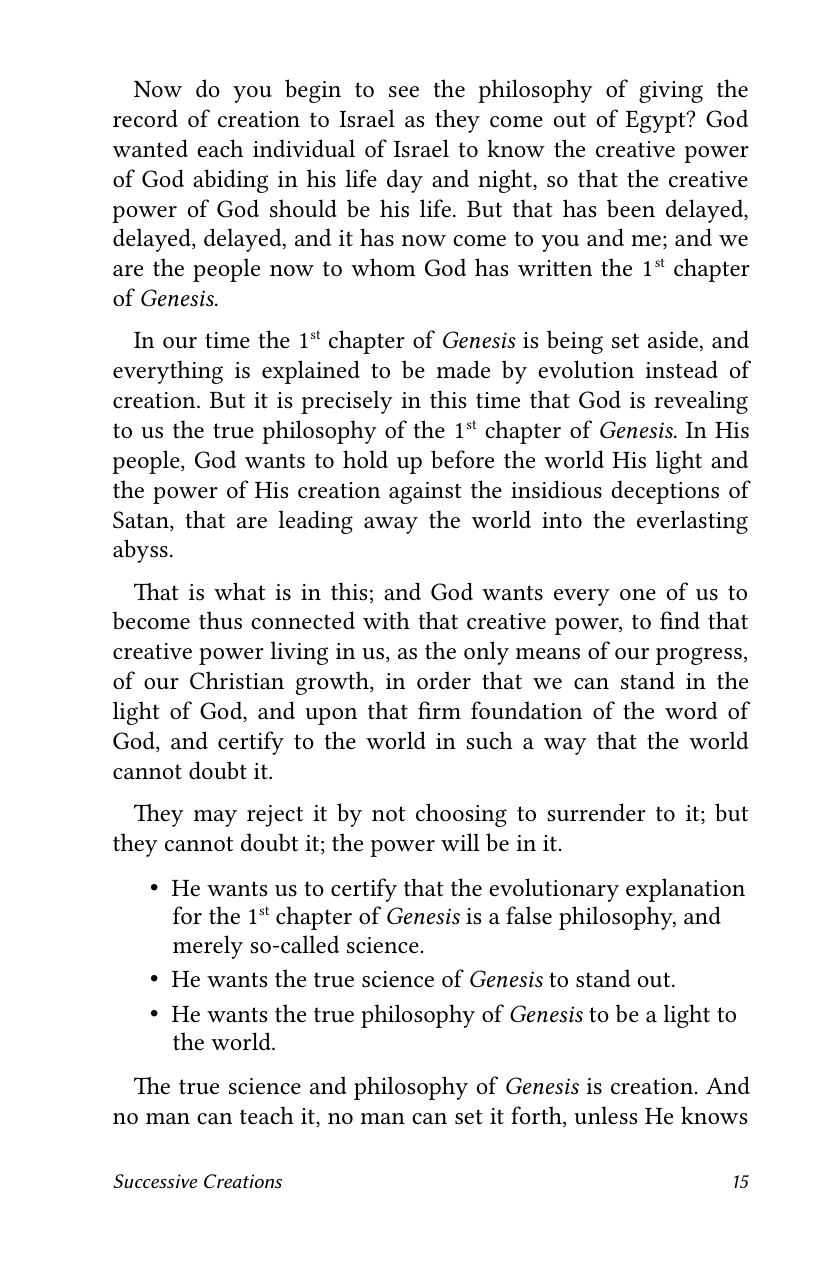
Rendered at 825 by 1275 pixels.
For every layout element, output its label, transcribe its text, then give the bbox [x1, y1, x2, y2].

text Now do you begin to see the philosophy of giving the record of creation to Israel as they come out of Egypt? God wanted each individual of Israel to know the creative power of God abiding in his life day and night, so that the creative power of God should be his life. But that has been delayed, delayed, delayed, and it has now come to you and me; and we are the people now to whom God has written the 1st chapter of Genesis. [112, 75, 750, 313]
list He wants us to certify that the evolutionary explanation for the 1st chapter of Genesis is a false philosophy, and merely so-called science. [150, 874, 750, 959]
text That is what is in this; and God wants every one of us to become thus connected with that creative power, to find that creative power living in us, as the only means of our progress, of our Christian growth, in order that we can stand in the light of God, and upon that firm foundation of the word of God, and certify to the world in such a way that the world cannot doubt it. [112, 577, 750, 785]
text The true science and philosophy of Genesis is creation. And no man can teach it, no man can set it forth, unless He knows [112, 1072, 750, 1130]
list He wants the true philosophy of Genesis to be a light to the world. [150, 1000, 750, 1057]
list He wants the true science of Genesis to stand out. [150, 965, 750, 994]
text In our time the 1st chapter of Genesis is being set aside, and everything is explained to be made by evolution instead of creation. But it is precisely in this time that God is revealing to us the true philosophy of the 1st chapter of Genesis. In His people, God wants to hold up before the world His light and the power of His creation against the insidious deceptions of Satan, that are leading away the world into the everlasting abyss. [112, 326, 750, 564]
text They may reject it by not choosing to surrender to it; but they cannot doubt it; the power will be in it. [112, 799, 750, 857]
